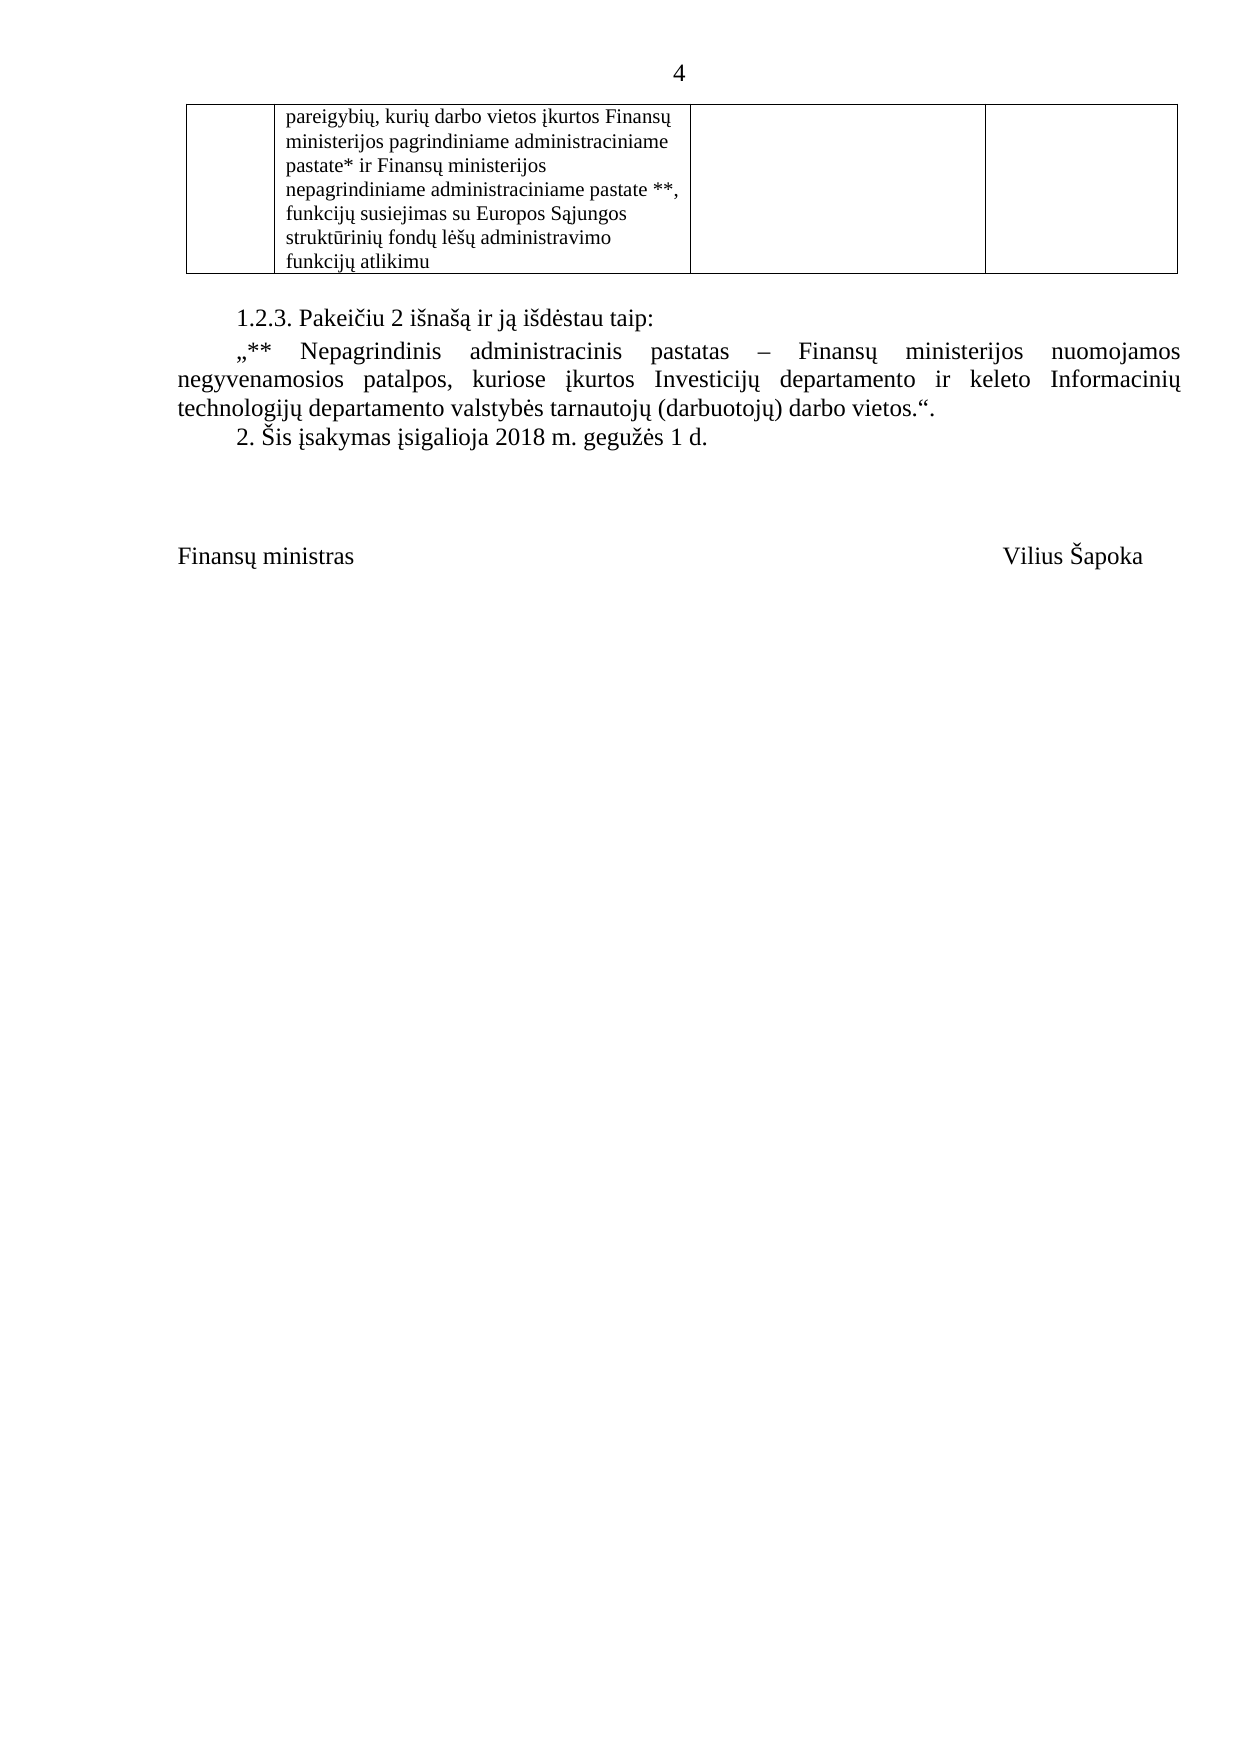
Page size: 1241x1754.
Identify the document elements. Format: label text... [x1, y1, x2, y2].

text „** Nepagrindinis administracinis pastatas – Finansų ministerijos nuomojamos negyvenamosios patalpos, kuriose įkurtos Investicijų departamento ir keleto Informacinių technologijų departamento valstybės tarnautojų (darbuotojų) darbo vietos.“. [177, 336, 1181, 422]
text Finansų ministras Vilius Šapoka [177, 541, 1181, 570]
text 2. Šis įsakymas įsigalioja 2018 m. gegužės 1 d. [177, 422, 1181, 451]
table_header [691, 105, 985, 273]
table_header [187, 105, 274, 273]
table_header pareigybių, kurių darbo vietos įkurtos Finansų ministerijos pagrindiniame administraciniame pastate* ir Finansų ministerijos nepagrindiniame administraciniame pastate **, funkcijų susiejimas su Europos Sąjungos struktūrinių fondų lėšų administravimo funkcijų atlikimu [275, 105, 690, 273]
text 1.2.3. Pakeičiu 2 išnašą ir ją išdėstau taip: [177, 303, 1181, 331]
table_header [986, 105, 1177, 273]
